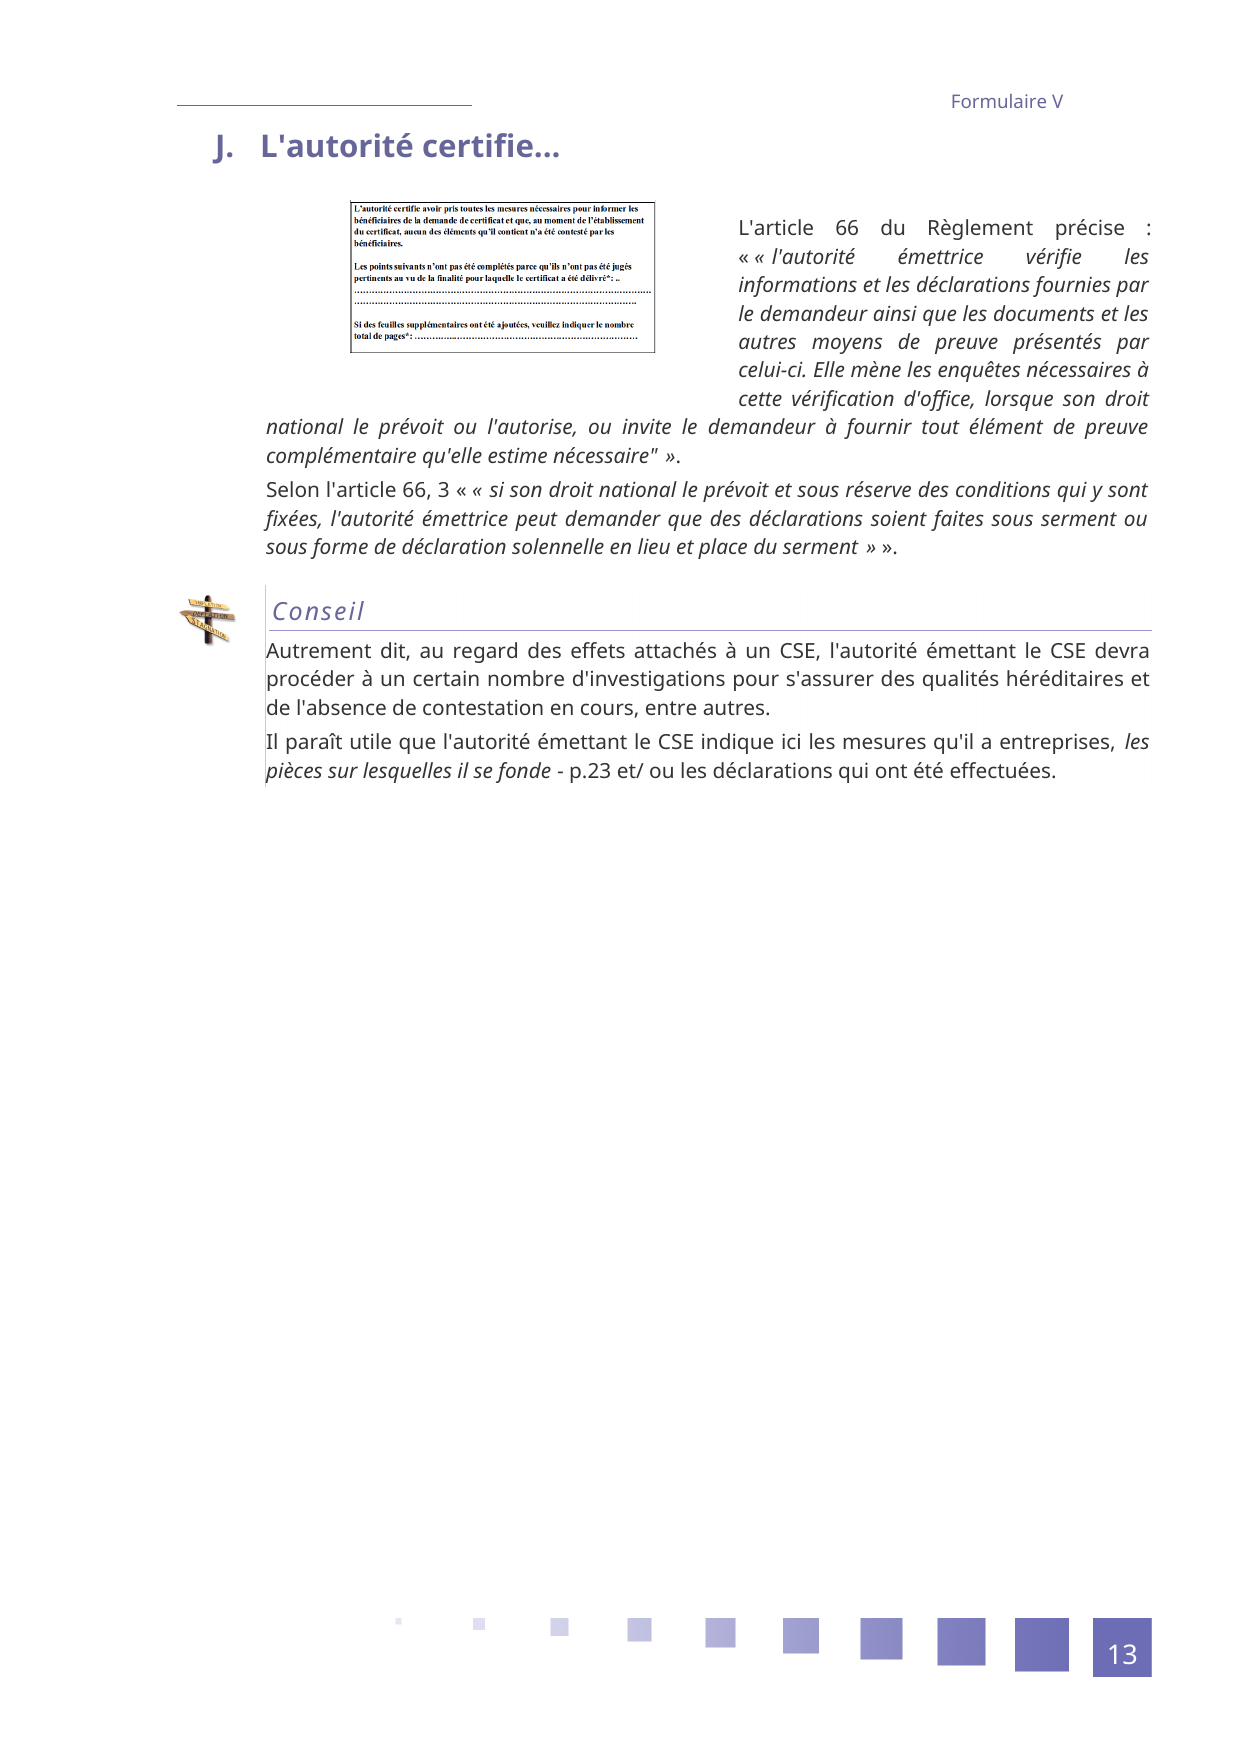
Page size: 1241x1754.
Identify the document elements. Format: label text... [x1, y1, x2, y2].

text Autrement dit, au regard des effets attachés à un CSE, l'autorité émettant le CSE devra procéder à un certain nombre d'investigations pour s'assurer des qualités héréditaires et de l'absence de contestation en cours, entre autres. [266, 636, 1152, 721]
picture [351, 1618, 1152, 1678]
title Conseil [269, 590, 1152, 630]
table_header L'article 66 du Règlement précise : « « l'autorité émettrice vérifie les informations et les déclarations fournies par le demandeur ainsi que les documents et les autres moyens de preuve présentés par celui-ci. Elle mène les enquêtes nécessaires à cette vérification d'office, lorsque son droit national le prévoit ou l'autorise, ou invite le demandeur à fournir tout élément de preuve complémentaire qu'elle estime nécessaire" ». Selon l'article 66, 3 « « si son droit national le prévoit et sous réserve des conditions qui y sont fixées, l'autorité émettrice peut demander que des déclarations soient faites sous serment ou sous forme de déclaration solennelle en lieu et place du serment » ». [266, 201, 1152, 561]
title L'autorité certifie... [207, 124, 1152, 167]
picture [177, 585, 1152, 787]
picture [348, 200, 656, 356]
text Il paraît utile que l'autorité émettant le CSE indique ici les mesures qu'il a entreprises, les pièces sur lesquelles il se fonde - p.24 et/ ou les déclarations qui ont été effectuées. [266, 727, 1152, 784]
